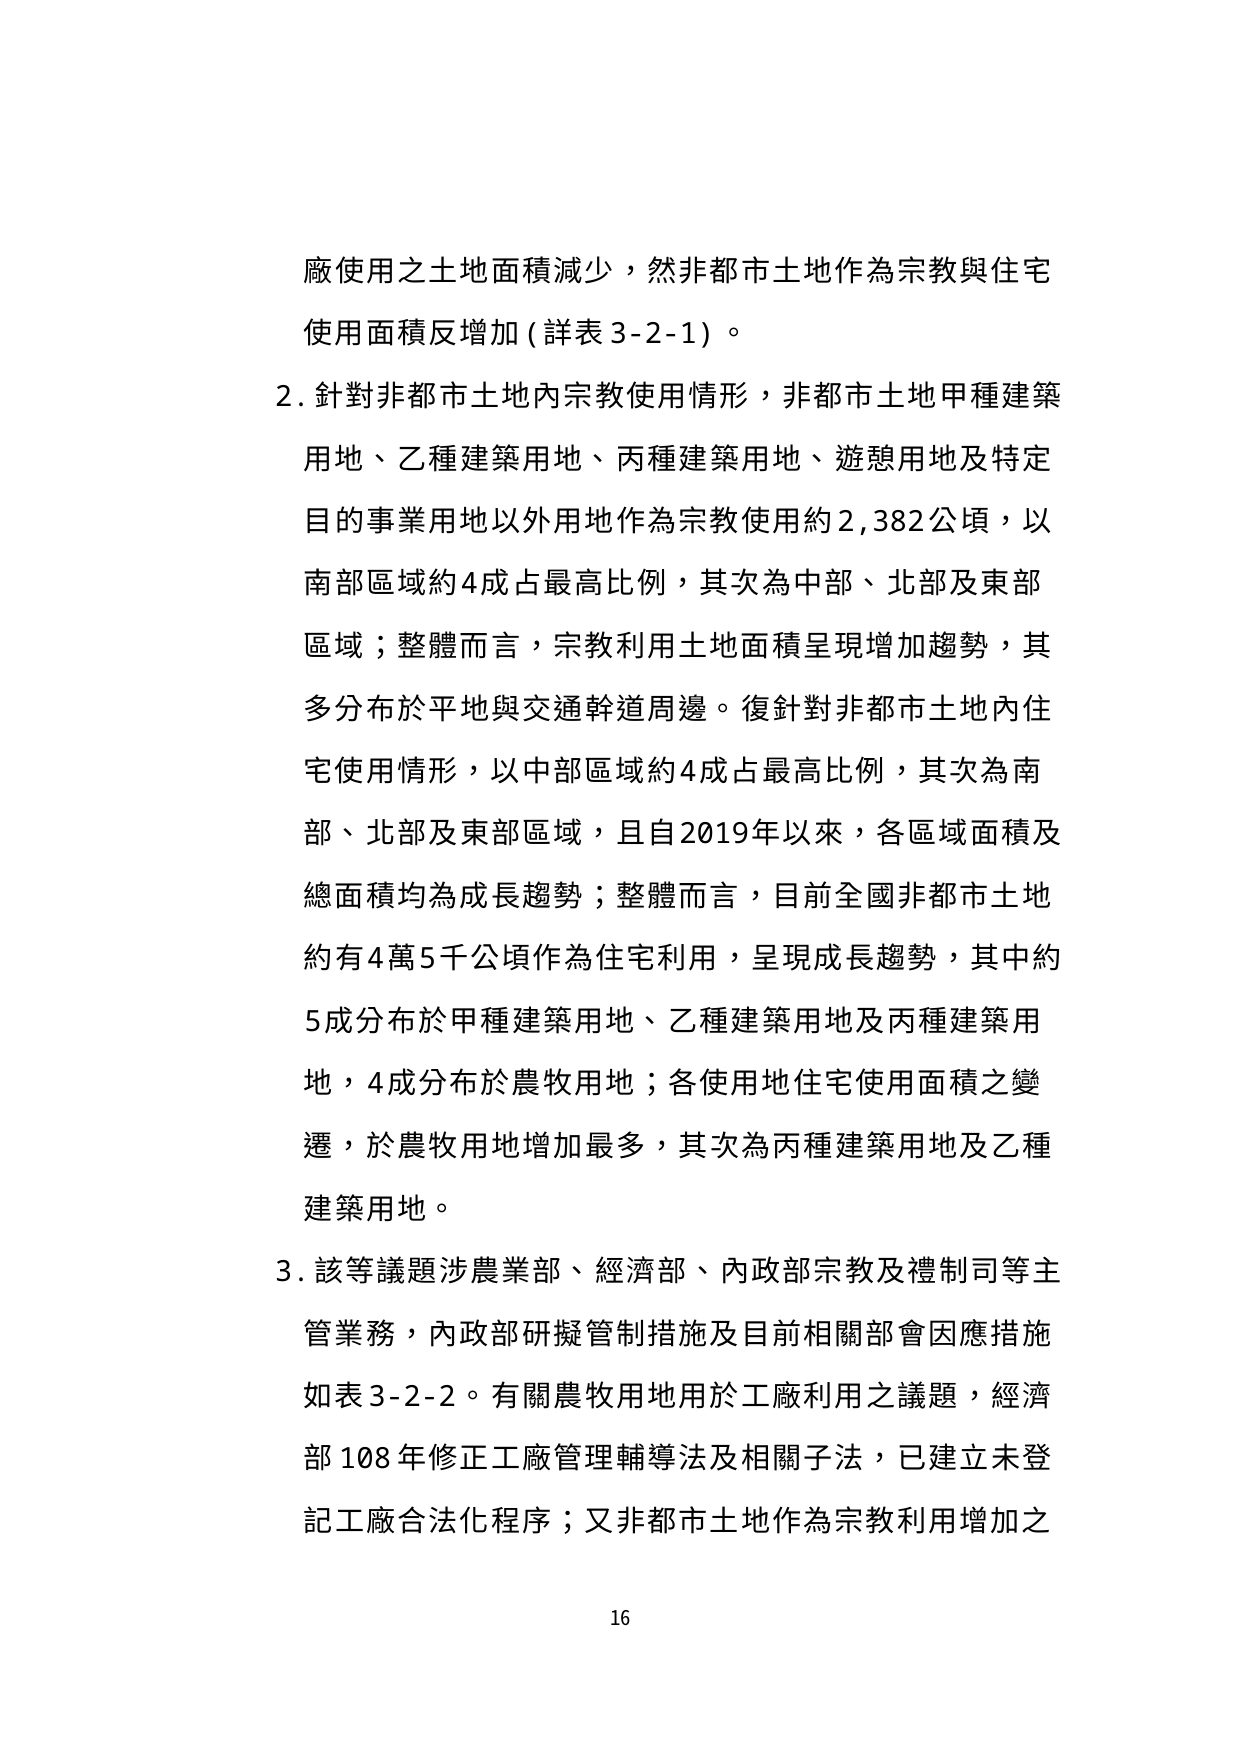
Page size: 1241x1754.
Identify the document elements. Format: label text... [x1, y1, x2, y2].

text 3.該等議題涉農業部、經濟部、內政部宗教及禮制司等主管業務，內政部研擬管制措施及目前相關部會因應措施如表3-2-2。有關農牧用地用於工廠利用之議題，經濟部108年修正工廠管理輔導法及相關子法，已建立未登記工廠合法化程序；又非都市土地作為宗教利用增加之議題，內政部宗教及禮制司迄113年6月21日刻正研訂「既有宗教建築物坐落非都市土地輔導計畫(草案)」；至林業用地用於農業使用、農牧用地作為住宅使用增加之議題，洽據農業部表示涉國土計畫土地使用管制規則、農業發展條例及農業用地興建農舍辦法等相關規定，迄113年6月21日刻正研議中。 [266, 1227, 1063, 1540]
text 廠使用之土地面積減少，然非都市土地作為宗教與住宅使用面積反增加(詳表3-2-1)。 [266, 227, 1063, 352]
text 2.針對非都市土地內宗教使用情形，非都市土地甲種建築用地、乙種建築用地、丙種建築用地、遊憩用地及特定目的事業用地以外用地作為宗教使用約2,382公頃，以南部區域約4成占最高比例，其次為中部、北部及東部區域；整體而言，宗教利用土地面積呈現增加趨勢，其多分布於平地與交通幹道周邊。復針對非都市土地內住宅使用情形，以中部區域約4成占最高比例，其次為南部、北部及東部區域，且自2019年以來，各區域面積及總面積均為成長趨勢；整體而言，目前全國非都市土地約有4萬5千公頃作為住宅利用，呈現成長趨勢，其中約5成分布於甲種建築用地、乙種建築用地及丙種建築用地，4成分布於農牧用地；各使用地住宅使用面積之變遷，於農牧用地增加最多，其次為丙種建築用地及乙種建築用地。 [266, 352, 1063, 1227]
